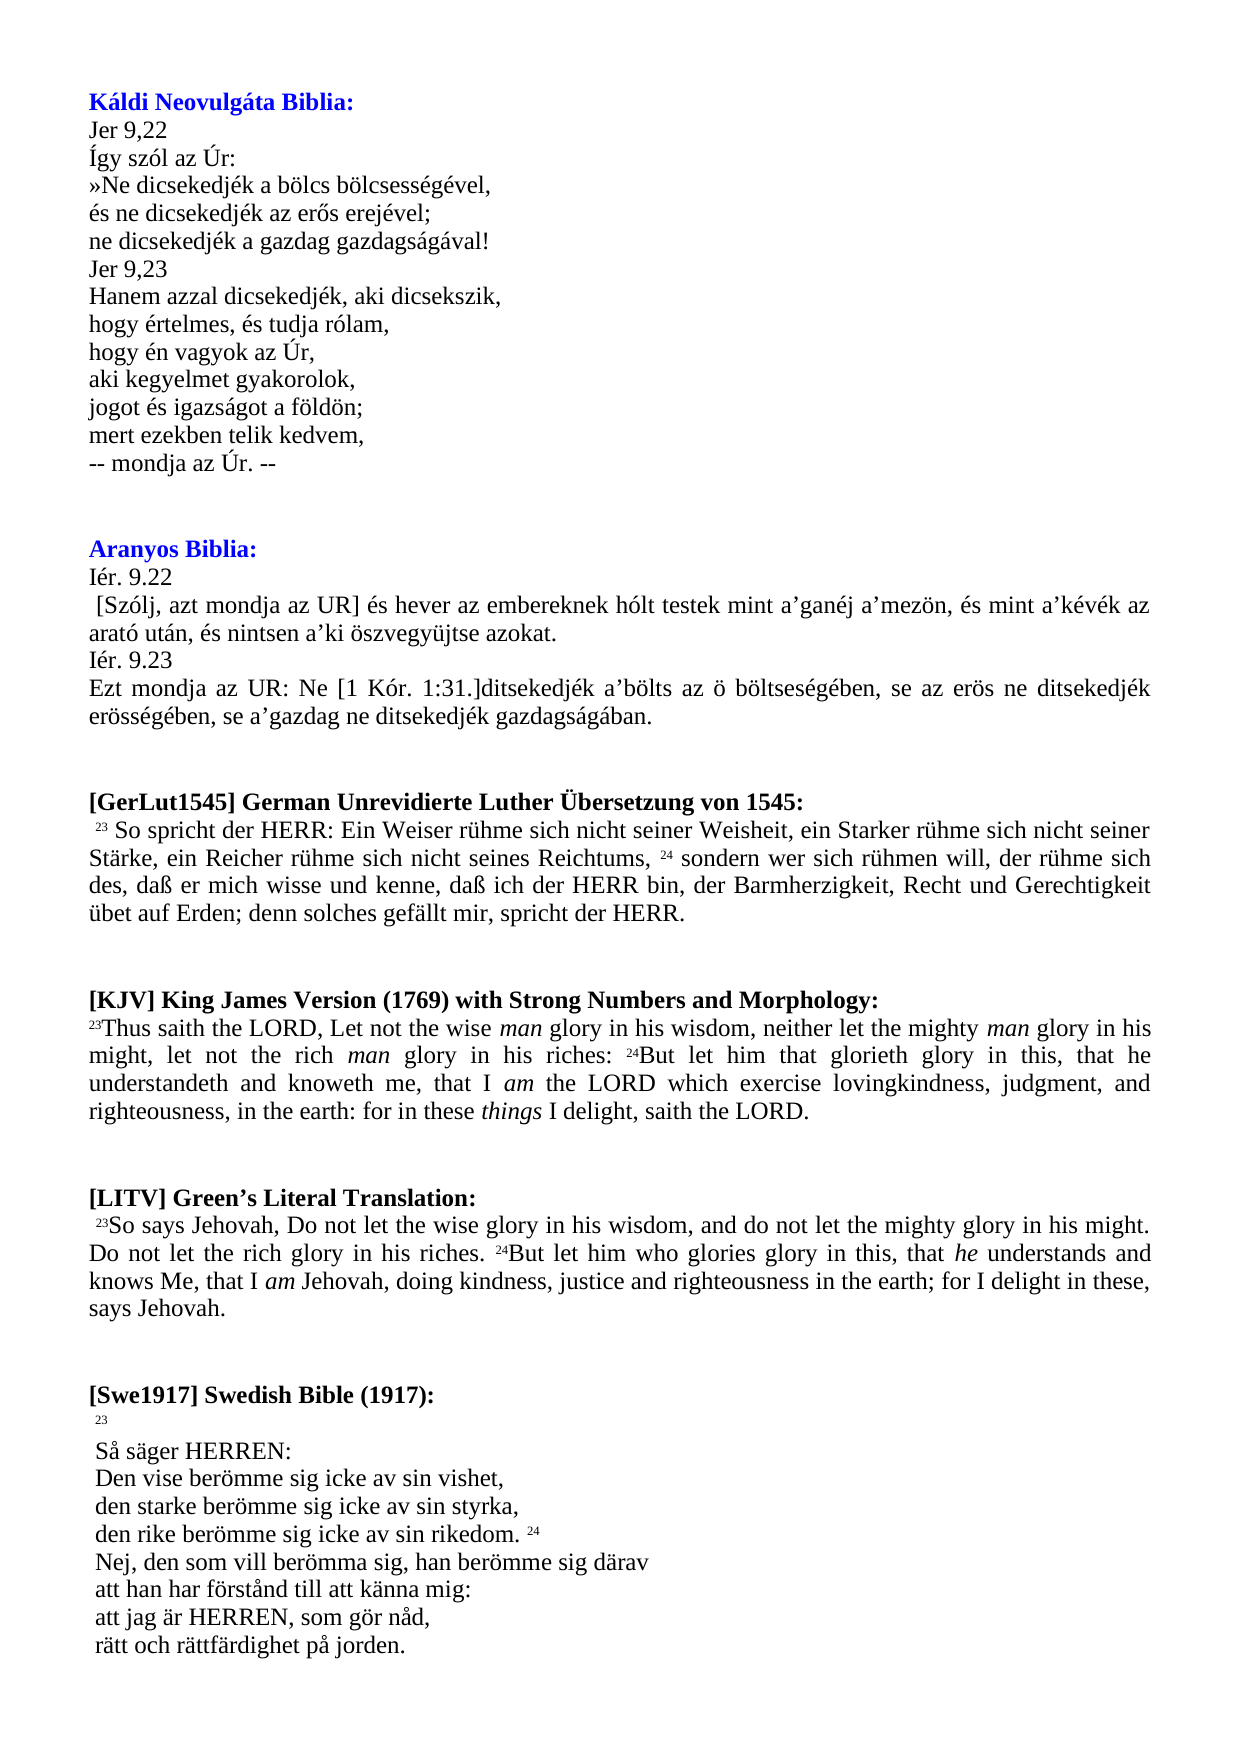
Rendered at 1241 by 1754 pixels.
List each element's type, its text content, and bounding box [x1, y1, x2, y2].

text -- mondja az Úr. -- [88, 449, 1152, 476]
text Így szól az Úr: [88, 144, 1152, 172]
text aki kegyelmet gyakorolok, [88, 366, 1152, 393]
text jogot és igazságot a földön; [88, 393, 1152, 421]
text Iér. 9.22 [88, 563, 1152, 591]
text Aranyos Biblia: [88, 536, 1152, 563]
text Iér. 9.23 [88, 646, 1152, 674]
text Jer 9,22 [88, 116, 1152, 144]
text és ne dicsekedjék az erős erejével; [88, 199, 1152, 227]
text Hanem azzal dicsekedjék, aki dicsekszik, [88, 282, 1152, 310]
text hogy értelmes, és tudja rólam, [88, 310, 1152, 338]
text 23Thus saith the LORD, Let not the wise man glory in his wisdom, neither let the mighty man glory in his might, let not the rich man glory in his riches: 24But let him that glorieth glory in this, that he understandeth and knoweth me, that I am the LORD which exercise lovingkindness, judgment, and righteousness, in the earth: for in these things I delight, saith the LORD. [88, 1014, 1152, 1125]
text [Szólj, azt mondja az UR] és hever az embereknek hólt testek mint a’ganéj a’mezön, és mint a’kévék az arató után, és nintsen a’ki öszvegyüjtse azokat. [88, 591, 1152, 646]
text [LITV] Green’s Literal Translation: [88, 1184, 1152, 1211]
text Káldi Neovulgáta Biblia: [88, 88, 1152, 116]
text [Swe1917] Swedish Bible (1917): [88, 1381, 1152, 1409]
text [KJV] King James Version (1769) with Strong Numbers and Morphology: [88, 986, 1152, 1014]
text »Ne dicsekedjék a bölcs bölcsességével, [88, 172, 1152, 199]
text ne dicsekedjék a gazdag gazdagságával! [88, 227, 1152, 255]
text Jer 9,23 [88, 255, 1152, 282]
text mert ezekben telik kedvem, [88, 421, 1152, 449]
text 23 Så säger HERREN: Den vise berömme sig icke av sin vishet, den starke berömme sig icke av sin styrka, den rike berömme sig icke av sin rikedom. 24 Nej, den som vill berömma sig, han berömme sig därav att han har förstånd till att känna mig: att jag är HERREN, som gör nåd, rätt och rättfärdighet på jorden. [88, 1409, 1152, 1658]
text 23 So spricht der HERR: Ein Weiser rühme sich nicht seiner Weisheit, ein Starker rühme sich nicht seiner Stärke, ein Reicher rühme sich nicht seines Reichtums, 24 sondern wer sich rühmen will, der rühme sich des, daß er mich wisse und kenne, daß ich der HERR bin, der Barmherzigkeit, Recht und Gerechtigkeit übet auf Erden; denn solches gefällt mir, spricht der HERR. [88, 816, 1152, 927]
text 23So says Jehovah, Do not let the wise glory in his wisdom, and do not let the mighty glory in his might. Do not let the rich glory in his riches. 24But let him who glories glory in this, that he understands and knows Me, that I am Jehovah, doing kindness, justice and righteousness in the earth; for I delight in these, says Jehovah. [88, 1211, 1152, 1322]
text hogy én vagyok az Úr, [88, 338, 1152, 366]
text Ezt mondja az UR: Ne [1 Kór. 1:31.]ditsekedjék a’bölts az ö böltseségében, se az erös ne ditsekedjék erösségében, se a’gazdag ne ditsekedjék gazdagságában. [88, 674, 1152, 729]
text [GerLut1545] German Unrevidierte Luther Übersetzung von 1545: [88, 788, 1152, 816]
